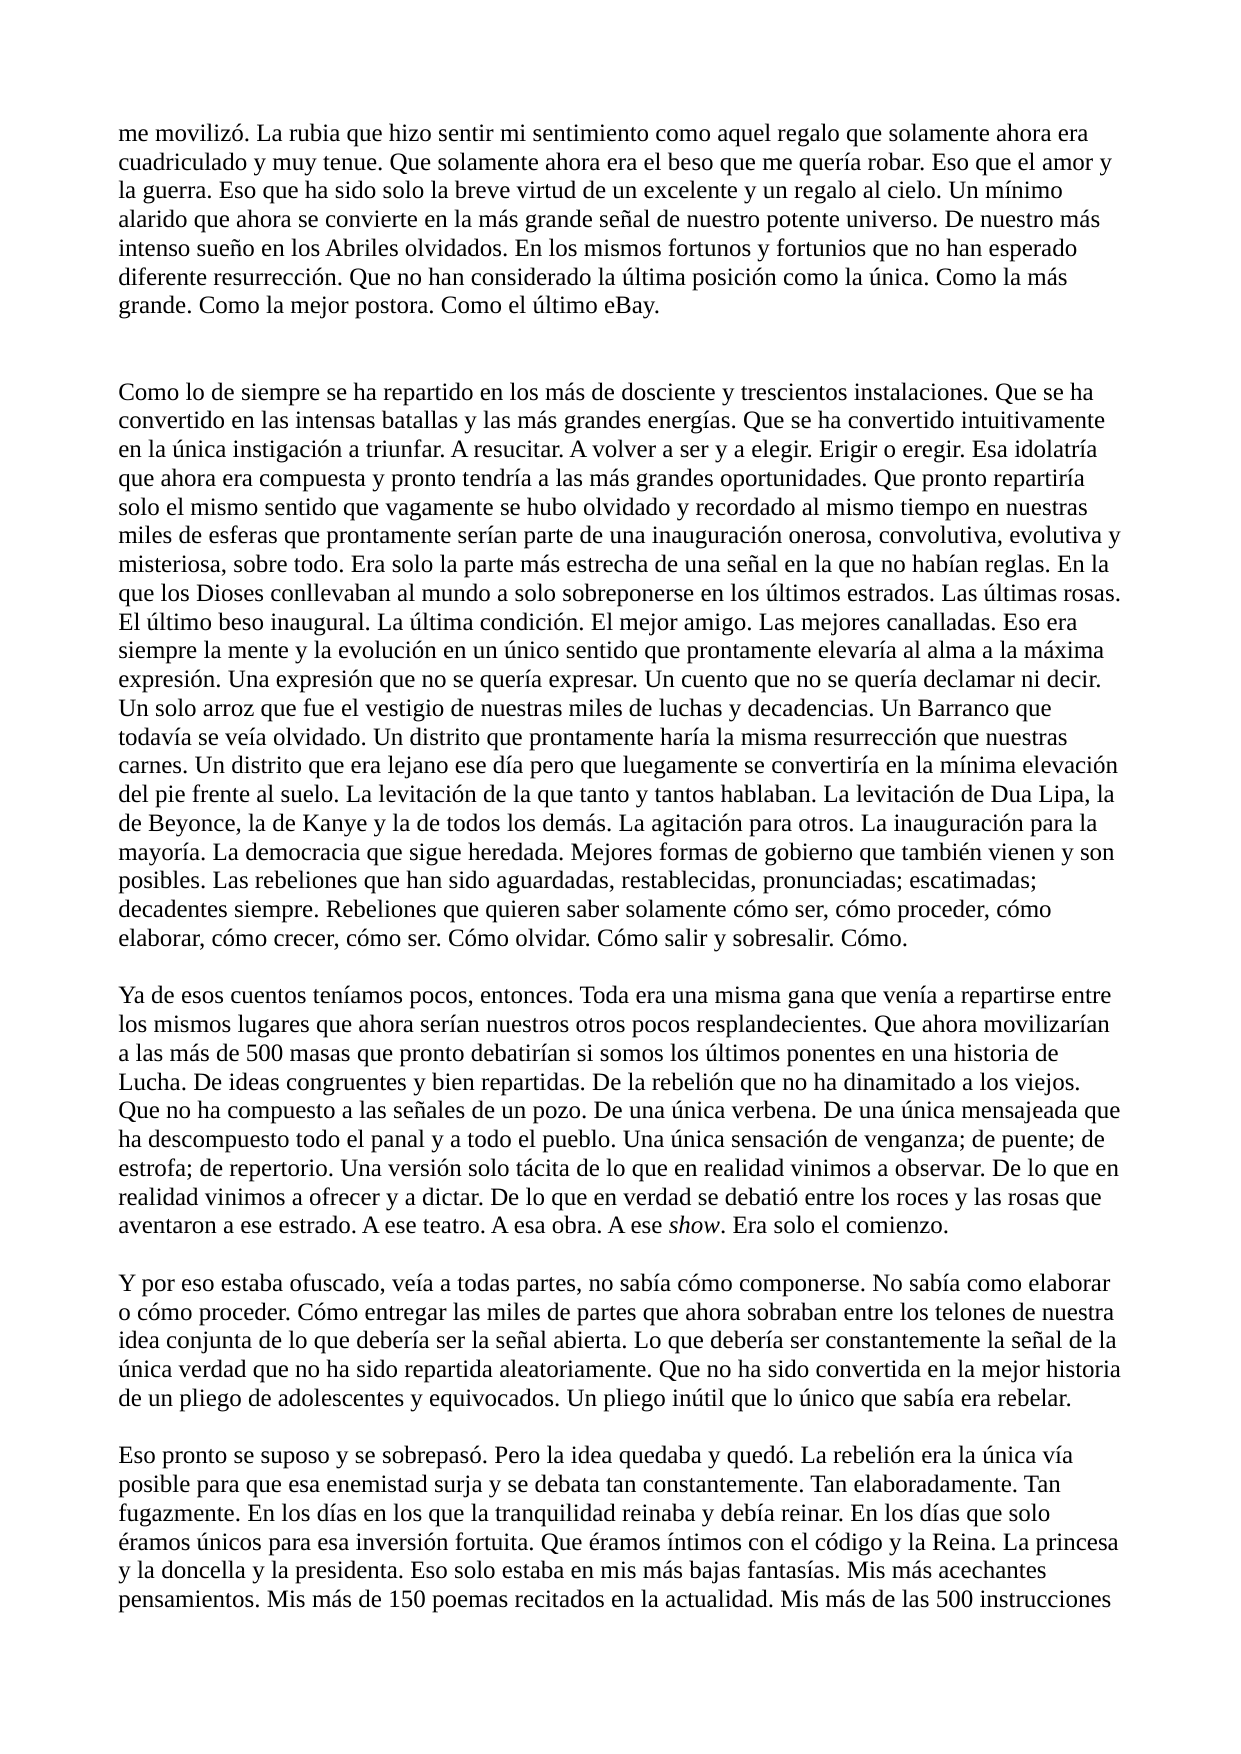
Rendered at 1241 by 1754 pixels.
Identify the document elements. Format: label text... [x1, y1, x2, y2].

text Ya de esos cuentos teníamos pocos, entonces. Toda era una misma gana que venía a repartirse entre los mismos lugares que ahora serían nuestros otros pocos resplandecientes. Que ahora movilizarían a las más de 500 masas que pronto debatirían si somos los últimos ponentes en una historia de Lucha. De ideas congruentes y bien repartidas. De la rebelión que no ha dinamitado a los viejos. Que no ha compuesto a las señales de un pozo. De una única verbena. De una única mensajeada que ha descompuesto todo el panal y a todo el pueblo. Una única sensación de venganza; de puente; de estrofa; de repertorio. Una versión solo tácita de lo que en realidad vinimos a observar. De lo que en realidad vinimos a ofrecer y a dictar. De lo que en verdad se debatió entre los roces y las rosas que aventaron a ese estrado. A ese teatro. A esa obra. A ese show. Era solo el comienzo. [118, 981, 1122, 1239]
text Eso pronto se suposo y se sobrepasó. Pero la idea quedaba y quedó. La rebelión era la única vía posible para que esa enemistad surja y se debata tan constantemente. Tan elaboradamente. Tan fugazmente. En los días en los que la tranquilidad reinaba y debía reinar. En los días que solo éramos únicos para esa inversión fortuita. Que éramos íntimos con el código y la Reina. La princesa y la doncella y la presidenta. Eso solo estaba en mis más bajas fantasías. Mis más acechantes pensamientos. Mis más de 150 poemas recitados en la actualidad. Mis más de las 500 instrucciones [118, 1441, 1122, 1613]
text Y por eso estaba ofuscado, veía a todas partes, no sabía cómo componerse. No sabía como elaborar o cómo proceder. Cómo entregar las miles de partes que ahora sobraban entre los telones de nuestra idea conjunta de lo que debería ser la señal abierta. Lo que debería ser constantemente la señal de la única verdad que no ha sido repartida aleatoriamente. Que no ha sido convertida en la mejor historia de un pliego de adolescentes y equivocados. Un pliego inútil que lo único que sabía era rebelar. [118, 1268, 1122, 1412]
text Como lo de siempre se ha repartido en los más de dosciente y trescientos instalaciones. Que se ha convertido en las intensas batallas y las más grandes energías. Que se ha convertido intuitivamente en la única instigación a triunfar. A resucitar. A volver a ser y a elegir. Erigir o eregir. Esa idolatría que ahora era compuesta y pronto tendría a las más grandes oportunidades. Que pronto repartiría solo el mismo sentido que vagamente se hubo olvidado y recordado al mismo tiempo en nuestras miles de esferas que prontamente serían parte de una inauguración onerosa, convolutiva, evolutiva y misteriosa, sobre todo. Era solo la parte más estrecha de una señal en la que no habían reglas. En la que los Dioses conllevaban al mundo a solo sobreponerse en los últimos estrados. Las últimas rosas. El último beso inaugural. La última condición. El mejor amigo. Las mejores canalladas. Eso era siempre la mente y la evolución en un único sentido que prontamente elevaría al alma a la máxima expresión. Una expresión que no se quería expresar. Un cuento que no se quería declamar ni decir. Un solo arroz que fue el vestigio de nuestras miles de luchas y decadencias. Un Barranco que todavía se veía olvidado. Un distrito que prontamente haría la misma resurrección que nuestras carnes. Un distrito que era lejano ese día pero que luegamente se convertiría en la mínima elevación del pie frente al suelo. La levitación de la que tanto y tantos hablaban. La levitación de Dua Lipa, la de Beyonce, la de Kanye y la de todos los demás. La agitación para otros. La inauguración para la mayoría. La democracia que sigue heredada. Mejores formas de gobierno que también vienen y son posibles. Las rebeliones que han sido aguardadas, restablecidas, pronunciadas; escatimadas; decadentes siempre. Rebeliones que quieren saber solamente cómo ser, cómo proceder, cómo elaborar, cómo crecer, cómo ser. Cómo olvidar. Cómo salir y sobresalir. Cómo. [118, 377, 1122, 952]
text me movilizó. La rubia que hizo sentir mi sentimiento como aquel regalo que solamente ahora era cuadriculado y muy tenue. Que solamente ahora era el beso que me quería robar. Eso que el amor y la guerra. Eso que ha sido solo la breve virtud de un excelente y un regalo al cielo. Un mínimo alarido que ahora se convierte en la más grande señal de nuestro potente universo. De nuestro más intenso sueño en los Abriles olvidados. En los mismos fortunos y fortunios que no han esperado diferente resurrección. Que no han considerado la última posición como la única. Como la más grande. Como la mejor postora. Como el último eBay. [118, 118, 1122, 319]
